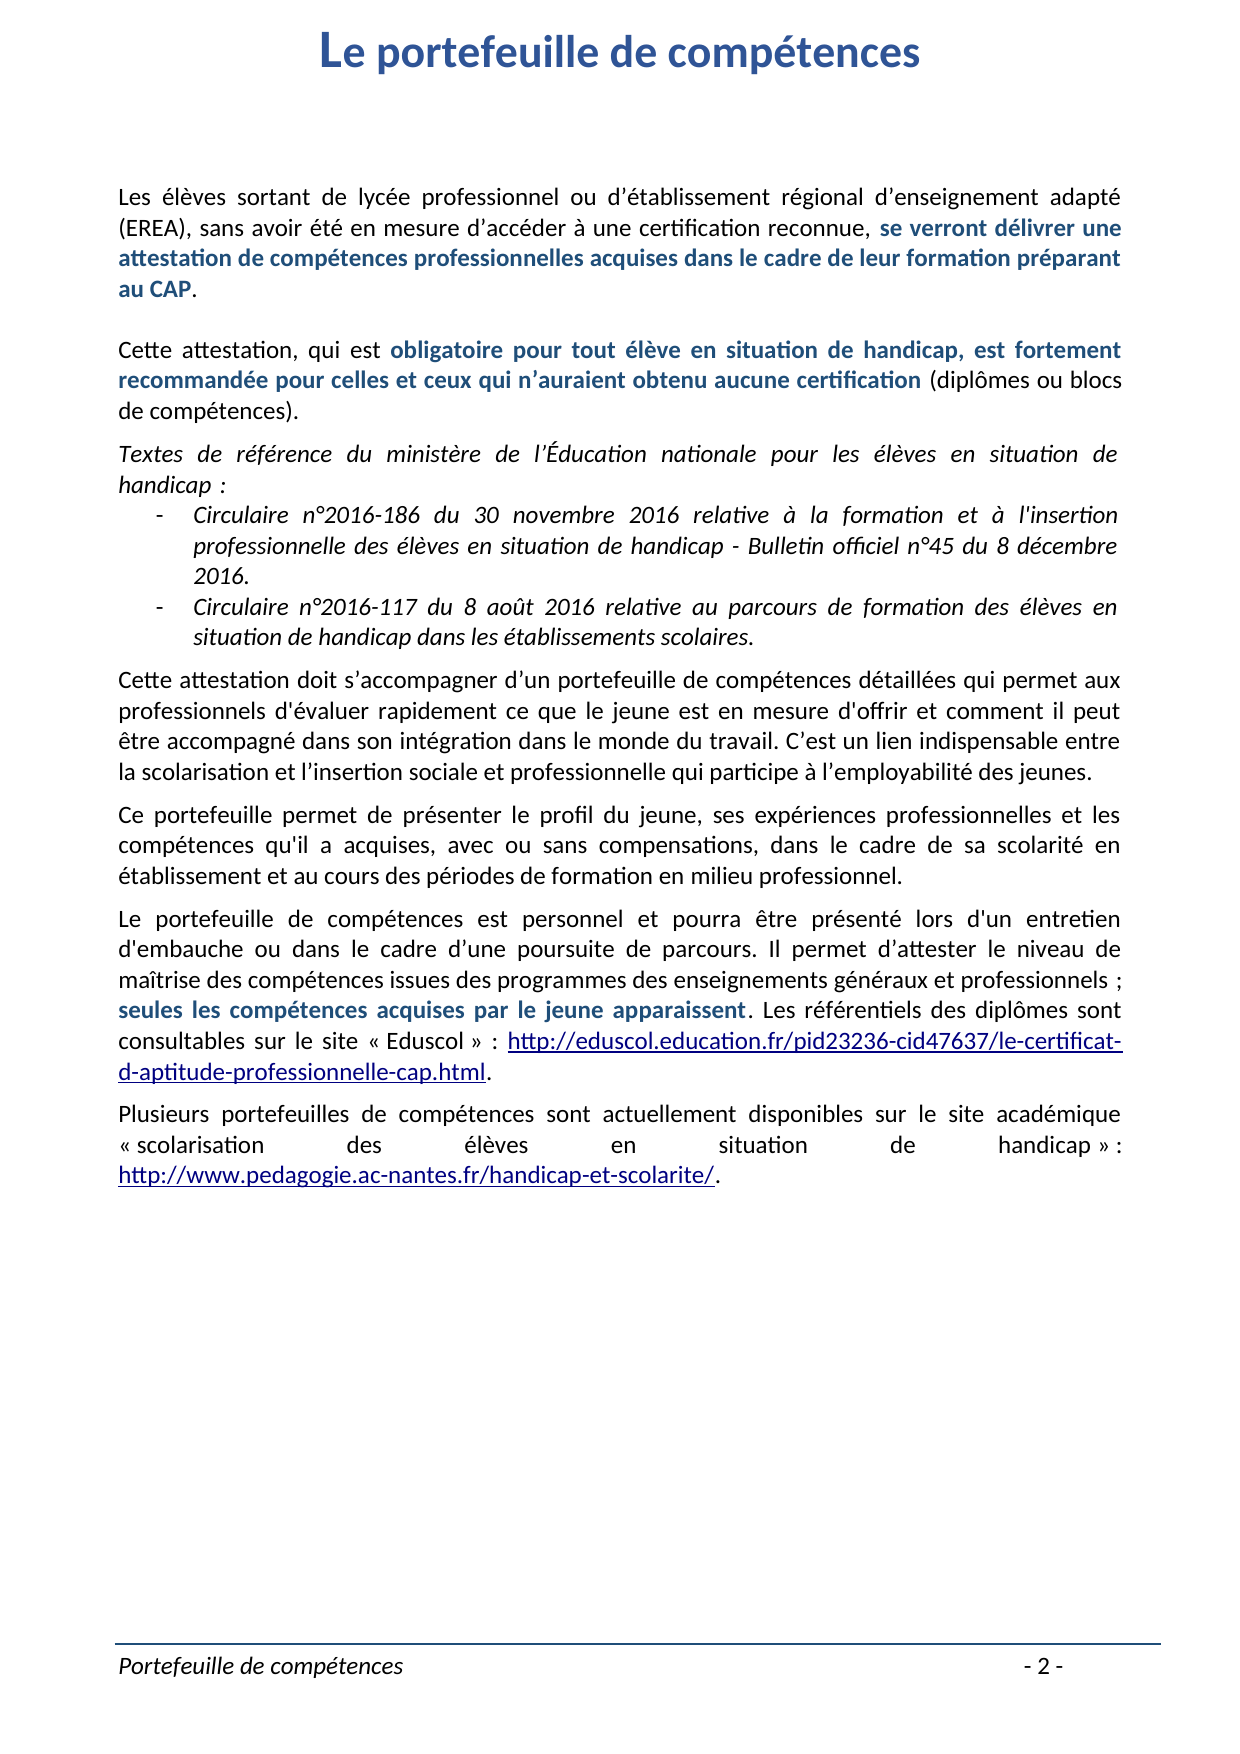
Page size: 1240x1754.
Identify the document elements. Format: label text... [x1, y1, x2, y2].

list Circulaire n°2016-186 du 30 novembre 2016 relative à la formation et à l'insertion professionnelle des élèves en situation de handicap - Bulletin officiel n°45 du 8 décembre 2016. [156, 499, 1122, 591]
text Plusieurs portefeuilles de compétences sont actuellement disponibles sur le site académique « scolarisation des élèves en situation de handicap » : http://www.pedagogie.ac-nantes.fr/handicap-et-scolarite/. [118, 1099, 1122, 1190]
text Le portefeuille de compétences [118, 15, 1122, 81]
text Cette attestation doit s’accompagner d’un portefeuille de compétences détaillées qui permet aux professionnels d'évaluer rapidement ce que le jeune est en mesure d'offrir et comment il peut être accompagné dans son intégration dans le monde du travail. C’est un lien indispensable entre la scolarisation et l’insertion sociale et professionnelle qui participe à l’employabilité des jeunes. [118, 664, 1122, 786]
list Circulaire n°2016-117 du 8 août 2016 relative au parcours de formation des élèves en situation de handicap dans les établissements scolaires. [156, 591, 1122, 652]
text Ce portefeuille permet de présenter le profil du jeune, ses expériences professionnelles et les compétences qu'il a acquises, avec ou sans compensations, dans le cadre de sa scolarité en établissement et au cours des périodes de formation en milieu professionnel. [118, 799, 1122, 891]
text Textes de référence du ministère de l’Éducation nationale pour les élèves en situation de handicap : [118, 438, 1122, 499]
text Cette attestation, qui est obligatoire pour tout élève en situation de handicap, est fortement recommandée pour celles et ceux qui n’auraient obtenu aucune certification (diplômes ou blocs de compétences). [118, 334, 1122, 426]
text Les élèves sortant de lycée professionnel ou d’établissement régional d’enseignement adapté (EREA), sans avoir été en mesure d’accéder à une certification reconnue, se verront délivrer une attestation de compétences professionnelles acquises dans le cadre de leur formation préparant au CAP. [118, 182, 1122, 304]
text Le portefeuille de compétences est personnel et pourra être présenté lors d'un entretien d'embauche ou dans le cadre d’une poursuite de parcours. Il permet d’attester le niveau de maîtrise des compétences issues des programmes des enseignements généraux et professionnels ; seules les compétences acquises par le jeune apparaissent. Les référentiels des diplômes sont consultables sur le site « Eduscol » : http://eduscol.education.fr/pid23236-cid47637/le-certificat-d-aptitude-professionnelle-cap.html. [118, 903, 1122, 1086]
